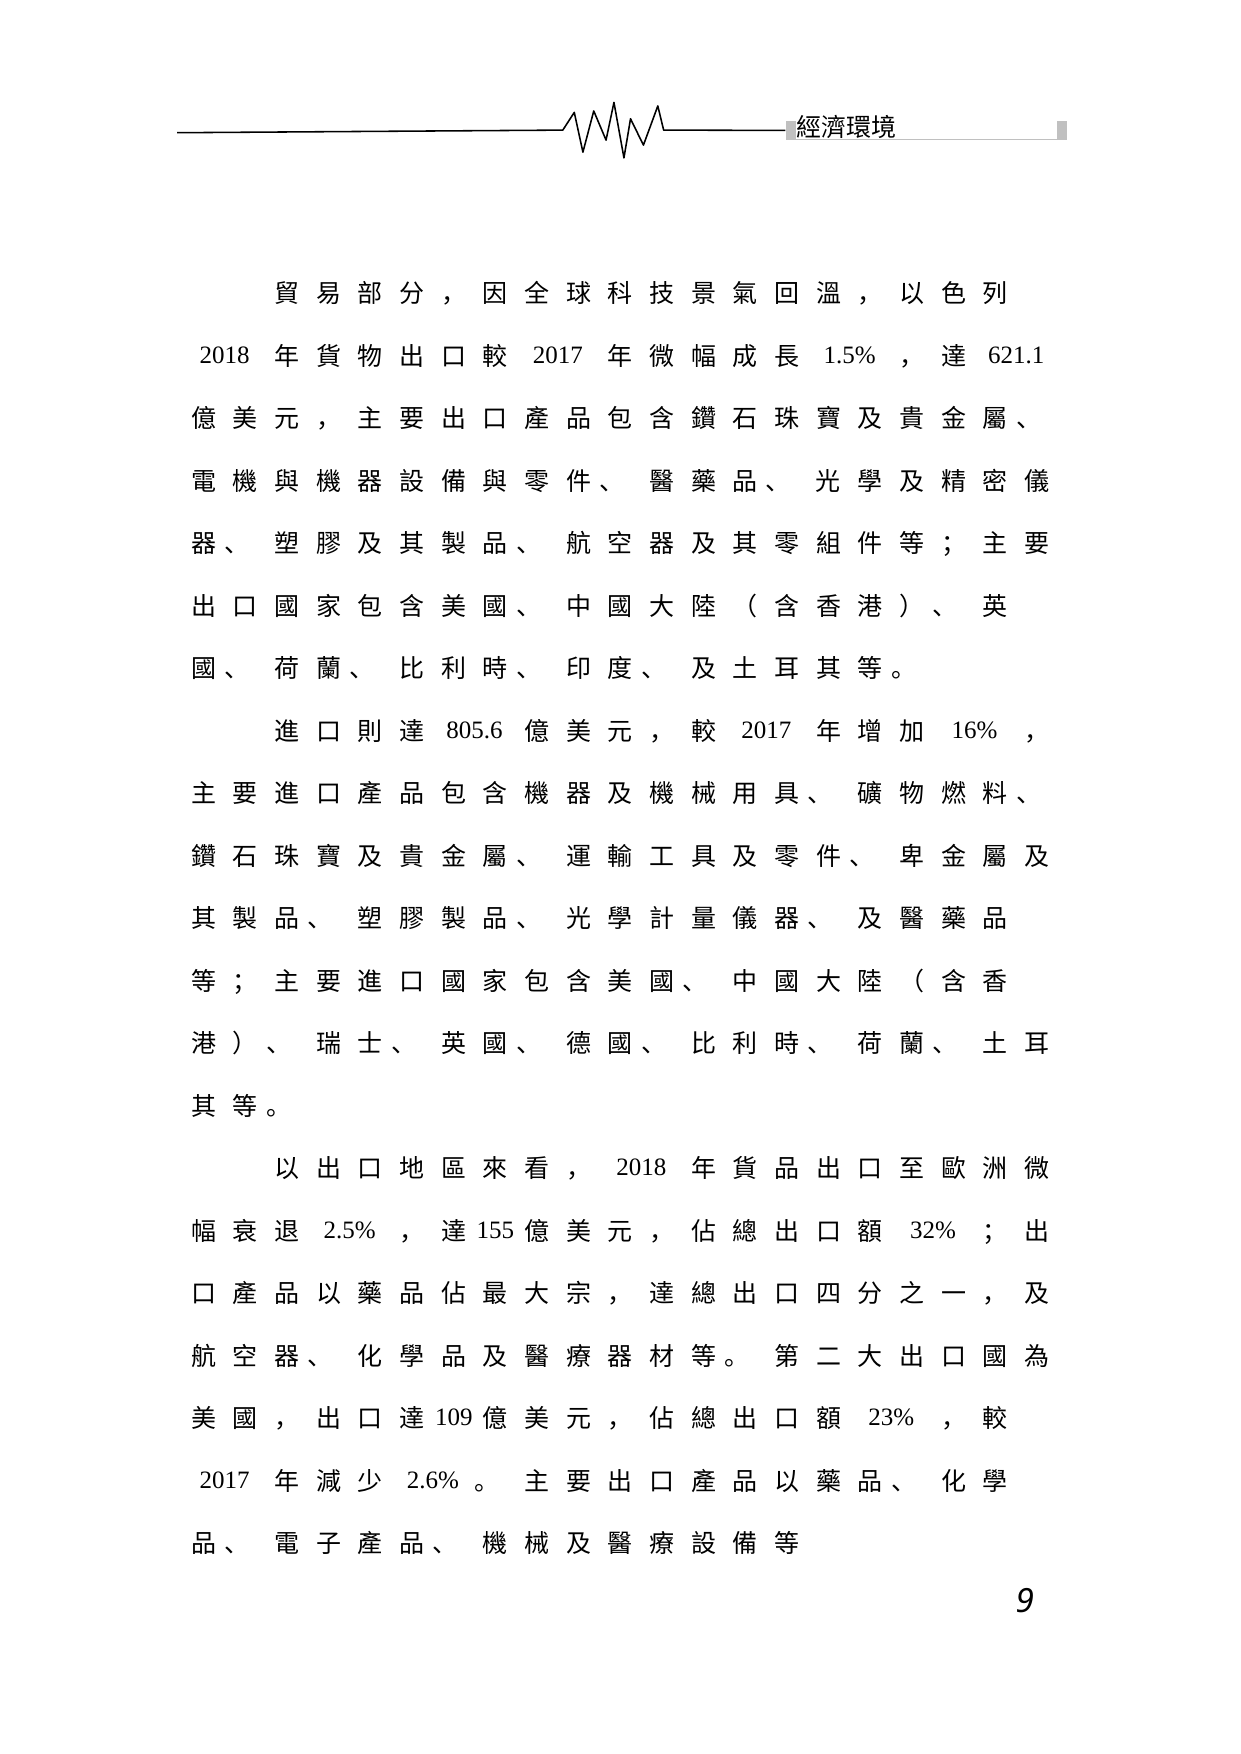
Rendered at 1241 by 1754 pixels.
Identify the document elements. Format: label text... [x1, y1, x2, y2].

text 進口則達805.6億美元，較2017年增加16%，主要進口產品包含機器及機械用具、礦物燃料、鑽石珠寶及貴金屬、運輸工具及零件、卑金屬及其製品、塑膠製品、光學計量儀器、及醫藥品等；主要進口國家包含美國、中國大陸（含香港）、瑞士、英國、德國、比利時、荷蘭、土耳其等。 [183, 688, 1058, 1125]
text 貿易部分，因全球科技景氣回溫，以色列2018年貨物出口較2017年微幅成長1.5%，達621.1億美元，主要出口產品包含鑽石珠寶及貴金屬、電機與機器設備與零件、醫藥品、光學及精密儀器、塑膠及其製品、航空器及其零組件等；主要出口國家包含美國、中國大陸（含香港）、英國、荷蘭、比利時、印度、及土耳其等。 [183, 250, 1058, 688]
text 以出口地區來看，2018年貨品出口至歐洲微幅衰退2.5%，達155億美元，佔總出口額32%；出口產品以藥品佔最大宗，達總出口四分之一，及航空器、化學品及醫療器材等。第二大出口國為美國，出口達109億美元，佔總出口額23%，較2017年減少2.6%。主要出口產品以藥品、化學品、電子產品、機械及醫療設備等 [183, 1125, 1058, 1563]
